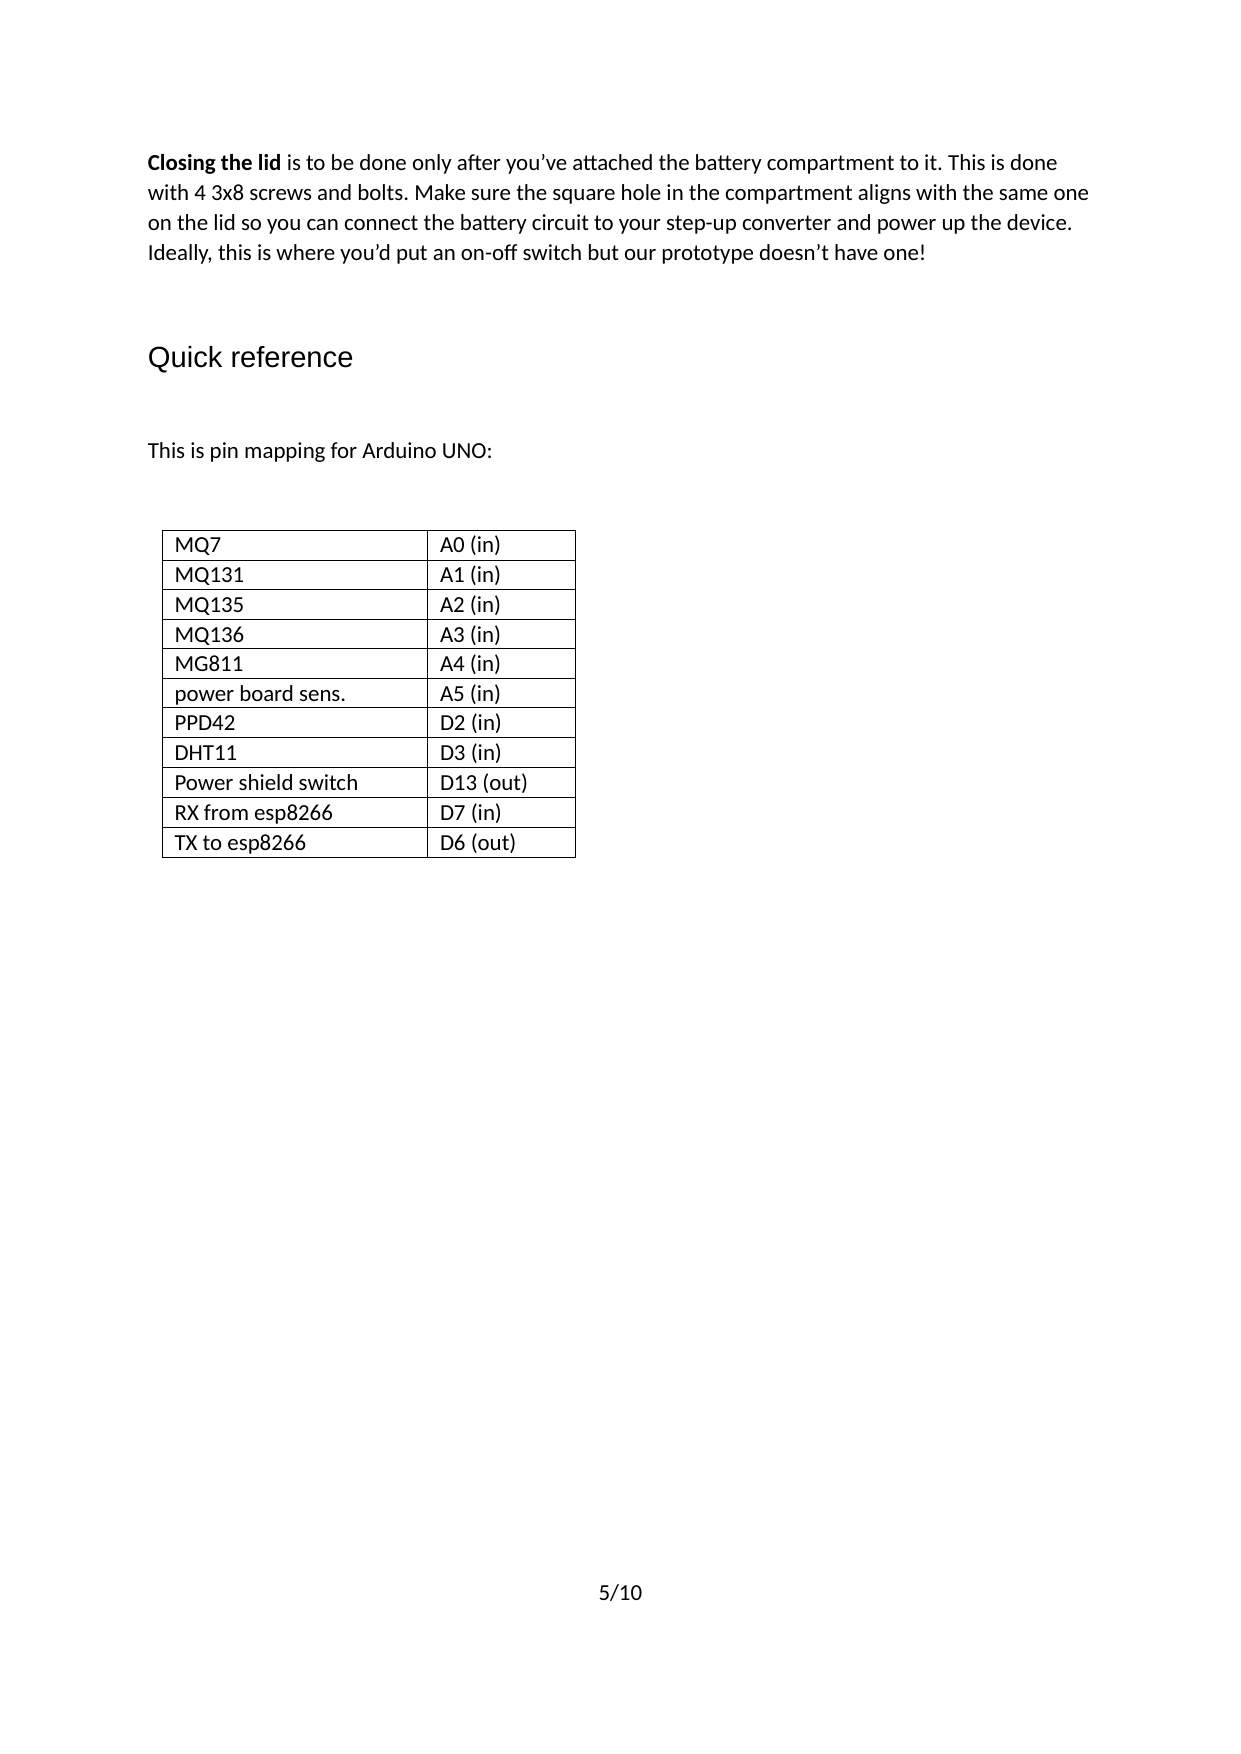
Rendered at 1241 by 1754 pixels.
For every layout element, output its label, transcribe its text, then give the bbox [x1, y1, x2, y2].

table_cell MQ131 [163, 561, 427, 589]
table_cell PPD42 [163, 708, 427, 737]
text This is pin mapping for Arduino UNO: [148, 436, 1093, 464]
table_cell D13 (out) [428, 768, 575, 797]
table_cell DHT11 [163, 738, 427, 767]
table_cell A2 (in) [428, 590, 575, 619]
table_cell A3 (in) [428, 620, 575, 648]
table_cell RX from esp8266 [163, 798, 427, 827]
table_cell D2 (in) [428, 708, 575, 737]
text Closing the lid is to be done only after you’ve attached the battery compartment to it. This is done with 4 3x8 screws and bolts. Make sure the square hole in the compartment aligns with the same one on the lid so you can connect the battery circuit to your step-up converter and power up the device. Ideally, this is where you’d put an on-off switch but our prototype doesn’t have one! [148, 148, 1093, 266]
table_header MQ7 [163, 531, 427, 559]
table_header A0 (in) [428, 531, 575, 559]
table_cell D7 (in) [428, 798, 575, 827]
table_cell A4 (in) [428, 649, 575, 678]
table_cell A5 (in) [428, 679, 575, 707]
table_cell D6 (out) [428, 828, 575, 857]
table_cell TX to esp8266 [163, 828, 427, 857]
table_cell MG811 [163, 649, 427, 678]
table_cell power board sens. [163, 679, 427, 707]
table_cell MQ135 [163, 590, 427, 619]
subtitle Quick reference [148, 340, 1093, 374]
table_cell D3 (in) [428, 738, 575, 767]
table_cell MQ136 [163, 620, 427, 648]
table_cell A1 (in) [428, 561, 575, 589]
table_cell Power shield switch [163, 768, 427, 797]
